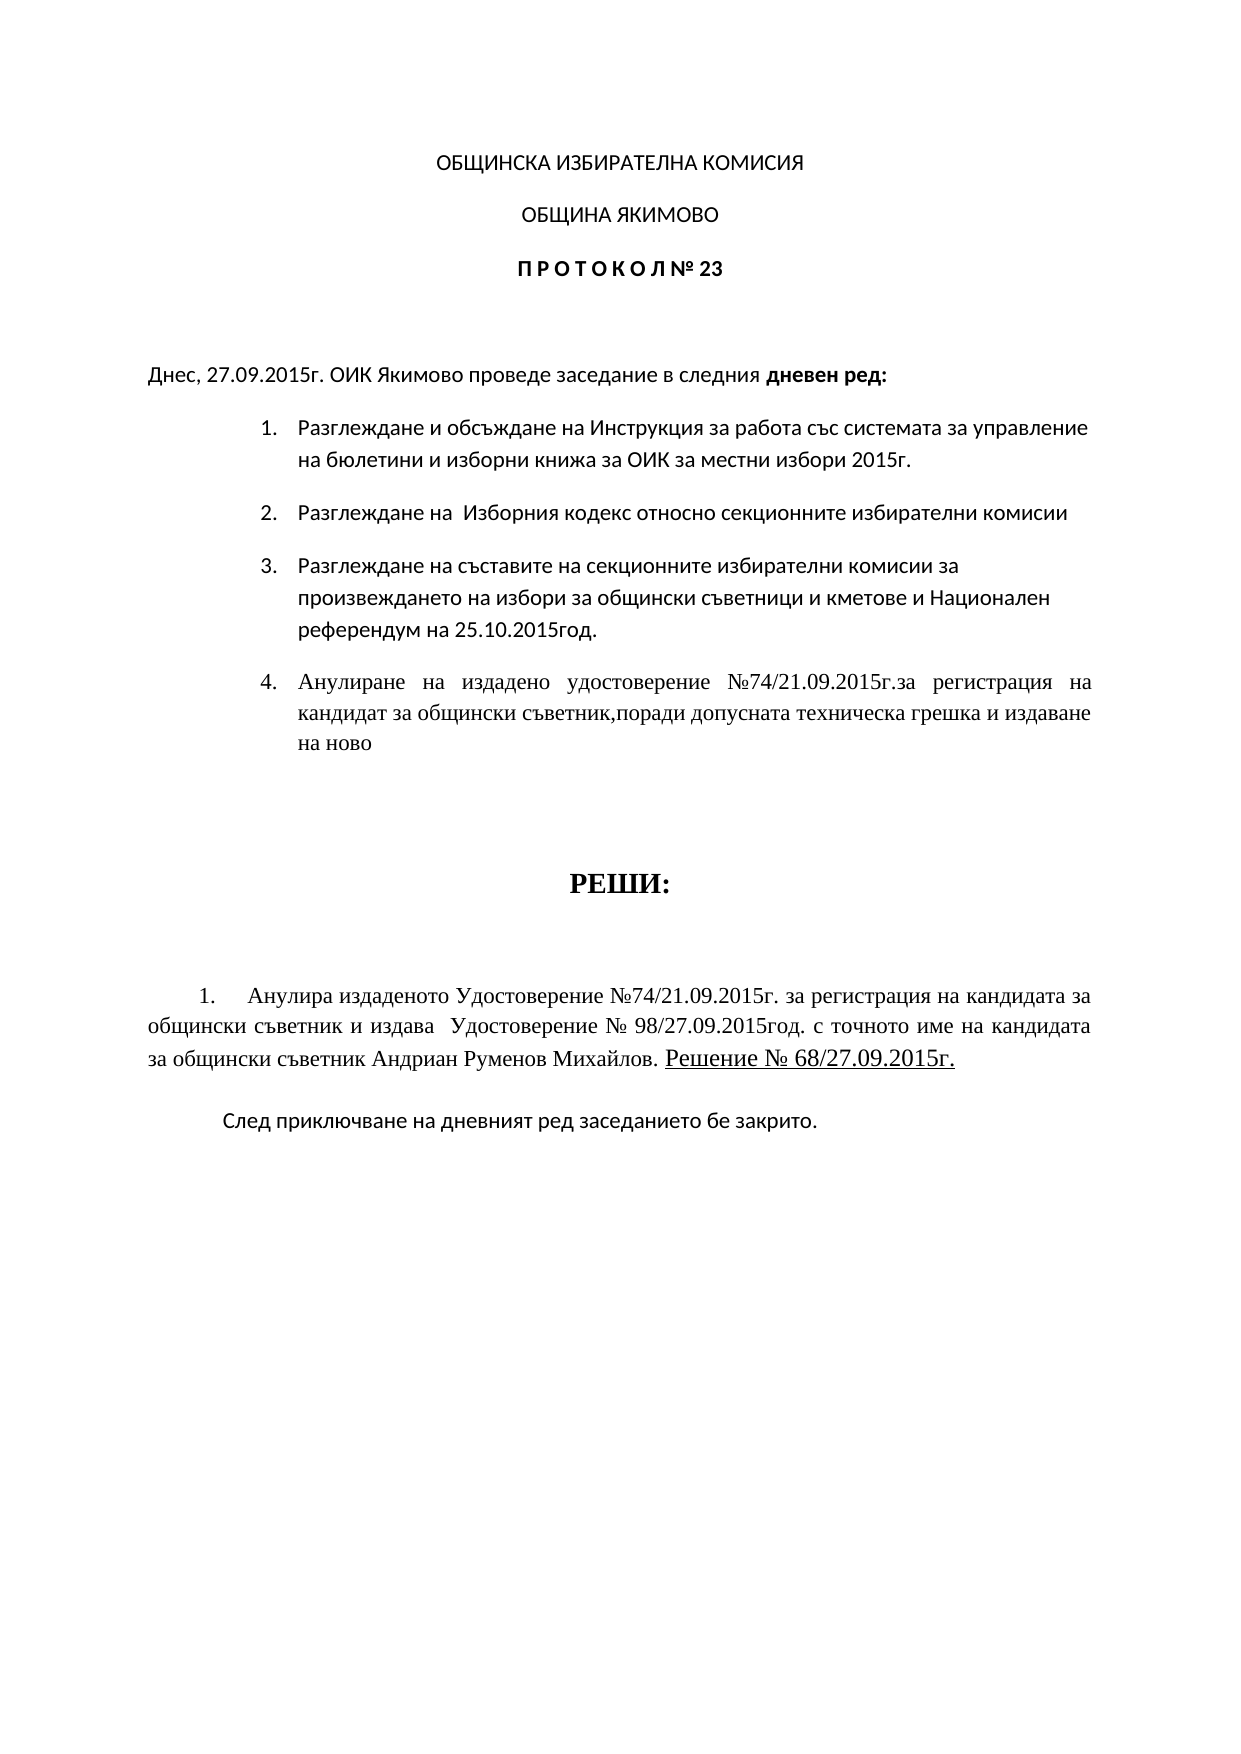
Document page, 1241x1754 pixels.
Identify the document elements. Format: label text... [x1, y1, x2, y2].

text РЕШИ: [148, 866, 1093, 900]
list Разглеждане на съставите на секционните избирателни комисии за произвеждането на избори за общински съветници и кметове и Национален референдум на 25.10.2015год. [260, 551, 1093, 643]
text П Р О Т О К О Л № 23 [148, 254, 1093, 282]
text ОБЩИНА ЯКИМОВО [148, 201, 1093, 229]
text ОБЩИНСКА ИЗБИРАТЕЛНА КОМИСИЯ [148, 148, 1093, 176]
list След приключване на дневният ред заседанието бе закрито. [223, 1106, 1093, 1134]
list Разглеждане и обсъждане на Инструкция за работа със системата за управление на бюлетини и изборни книжа за ОИК за местни избори 2015г. [260, 413, 1093, 473]
list Разглеждане на Изборния кодекс относно секционните избирателни комисии [260, 498, 1093, 526]
list Анулиране на издадено удостоверение №74/21.09.2015г.за регистрация на кандидат за общински съветник,поради допусната техническа грешка и издаване на ново [260, 668, 1093, 755]
text 1. Анулира издаденото Удостоверение №74/21.09.2015г. за регистрация на кандидата за общински съветник и издава Удостоверение № 98/27.09.2015год. с точното име на кандидата за общински съветник Андриан Руменов Михайлов. Решение № 68/27.09.2015г. [148, 982, 1093, 1071]
text Днес, 27.09.2015г. ОИК Якимово проведе заседание в следния дневен ред: [148, 360, 1093, 388]
